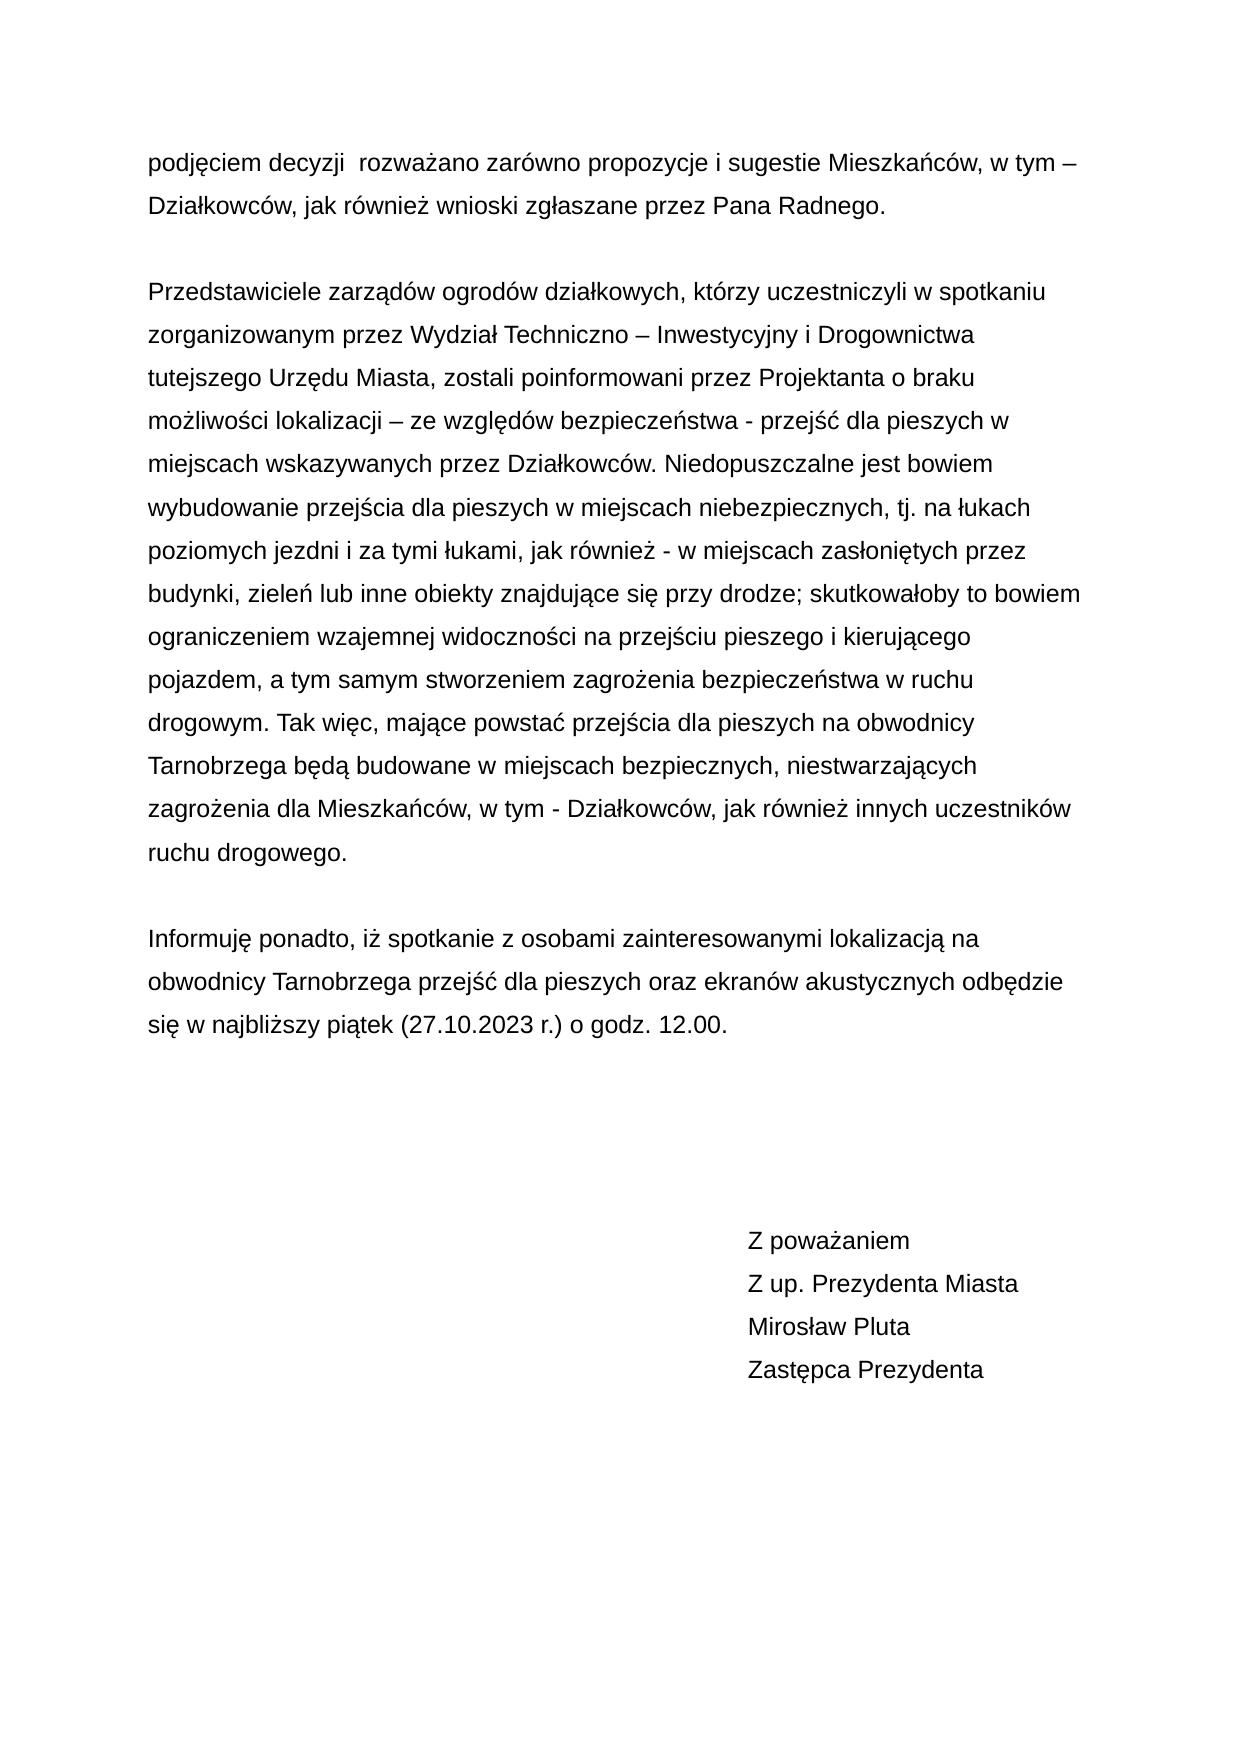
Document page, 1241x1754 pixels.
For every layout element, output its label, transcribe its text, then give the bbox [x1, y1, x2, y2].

text Z poważaniem [748, 1226, 1093, 1254]
text Przedstawiciele zarządów ogrodów działkowych, którzy uczestniczyli w spotkaniu zorganizowanym przez Wydział Techniczno – Inwestycyjny i Drogownictwa tutejszego Urzędu Miasta, zostali poinformowani przez Projektanta o braku możliwości lokalizacji – ze względów bezpieczeństwa - przejść dla pieszych w miejscach wskazywanych przez Działkowców. Niedopuszczalne jest bowiem wybudowanie przejścia dla pieszych w miejscach niebezpiecznych, tj. na łukach poziomych jezdni i za tymi łukami, jak również - w miejscach zasłoniętych przez budynki, zieleń lub inne obiekty znajdujące się przy drodze; skutkowałoby to bowiem ograniczeniem wzajemnej widoczności na przejściu pieszego i kierującego pojazdem, a tym samym stworzeniem zagrożenia bezpieczeństwa w ruchu drogowym. Tak więc, mające powstać przejścia dla pieszych na obwodnicy Tarnobrzega będą budowane w miejscach bezpiecznych, niestwarzających zagrożenia dla Mieszkańców, w tym - Działkowców, jak również innych uczestników ruchu drogowego. [148, 277, 1093, 866]
text Informuję ponadto, iż spotkanie z osobami zainteresowanymi lokalizacją na obwodnicy Tarnobrzega przejść dla pieszych oraz ekranów akustycznych odbędzie się w najbliższy piątek (27.10.2023 r.) o godz. 12.00. [148, 924, 1093, 1039]
text Z up. Prezydenta Miasta [748, 1269, 1093, 1298]
text podjęciem decyzji rozważano zarówno propozycje i sugestie Mieszkańców, w tym – Działkowców, jak również wnioski zgłaszane przez Pana Radnego. [148, 148, 1093, 219]
text Mirosław Pluta [748, 1312, 1093, 1341]
text Zastępca Prezydenta [748, 1355, 1093, 1384]
